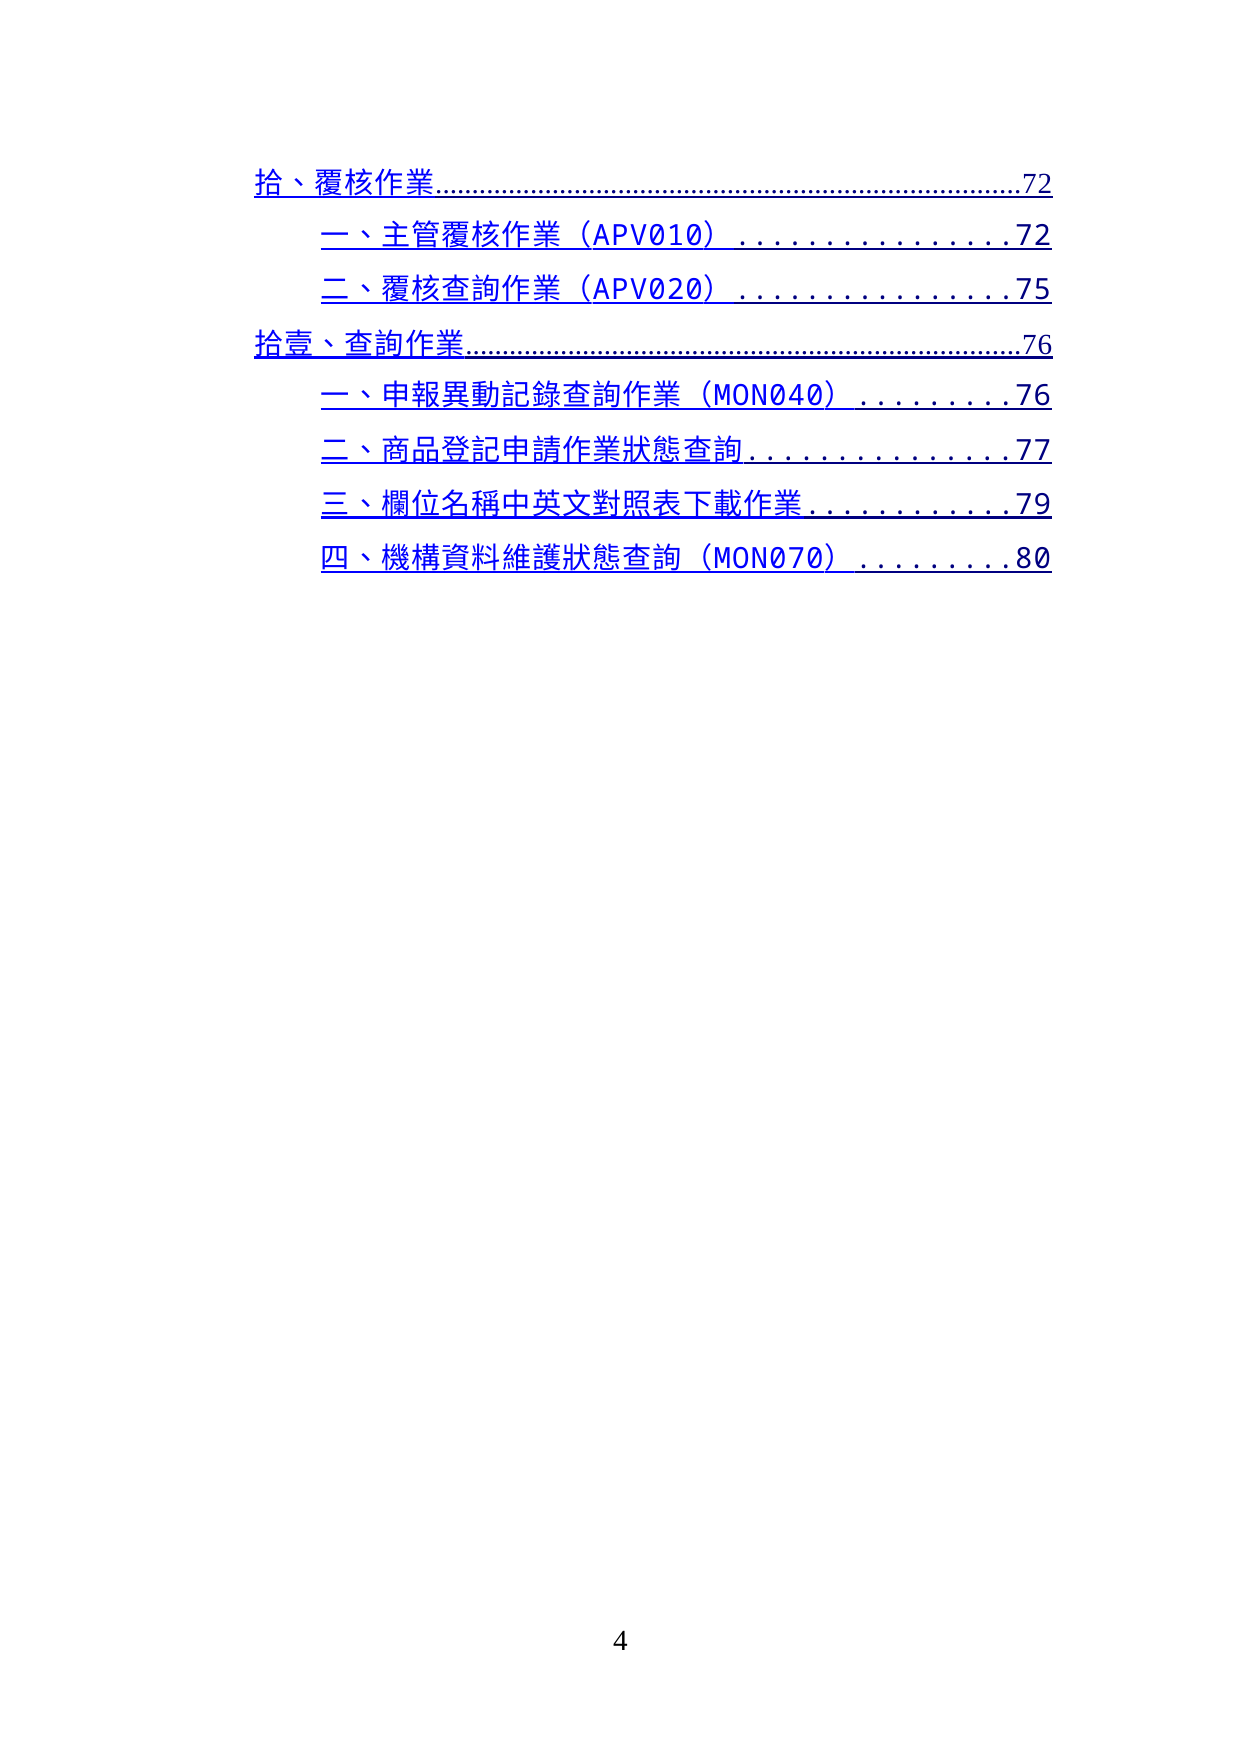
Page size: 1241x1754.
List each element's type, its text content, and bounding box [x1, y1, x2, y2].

text [254, 198, 1053, 202]
text 二、商品登記申請作業狀態查詢 77 [321, 417, 1053, 471]
text 一、申報異動記錄查詢作業（MON040） 76 [321, 362, 1053, 417]
text 拾、覆核作業 72 [254, 150, 1053, 196]
text 四、機構資料維護狀態查詢（MON070） 80 [321, 525, 1053, 579]
text 一、主管覆核作業（APV010） 72 [321, 202, 1053, 256]
text 三、欄位名稱中英文對照表下載作業 79 [321, 471, 1053, 525]
text 拾壹、查詢作業 76 [254, 310, 1053, 356]
text 二、覆核查詢作業（APV020） 75 [321, 256, 1053, 310]
